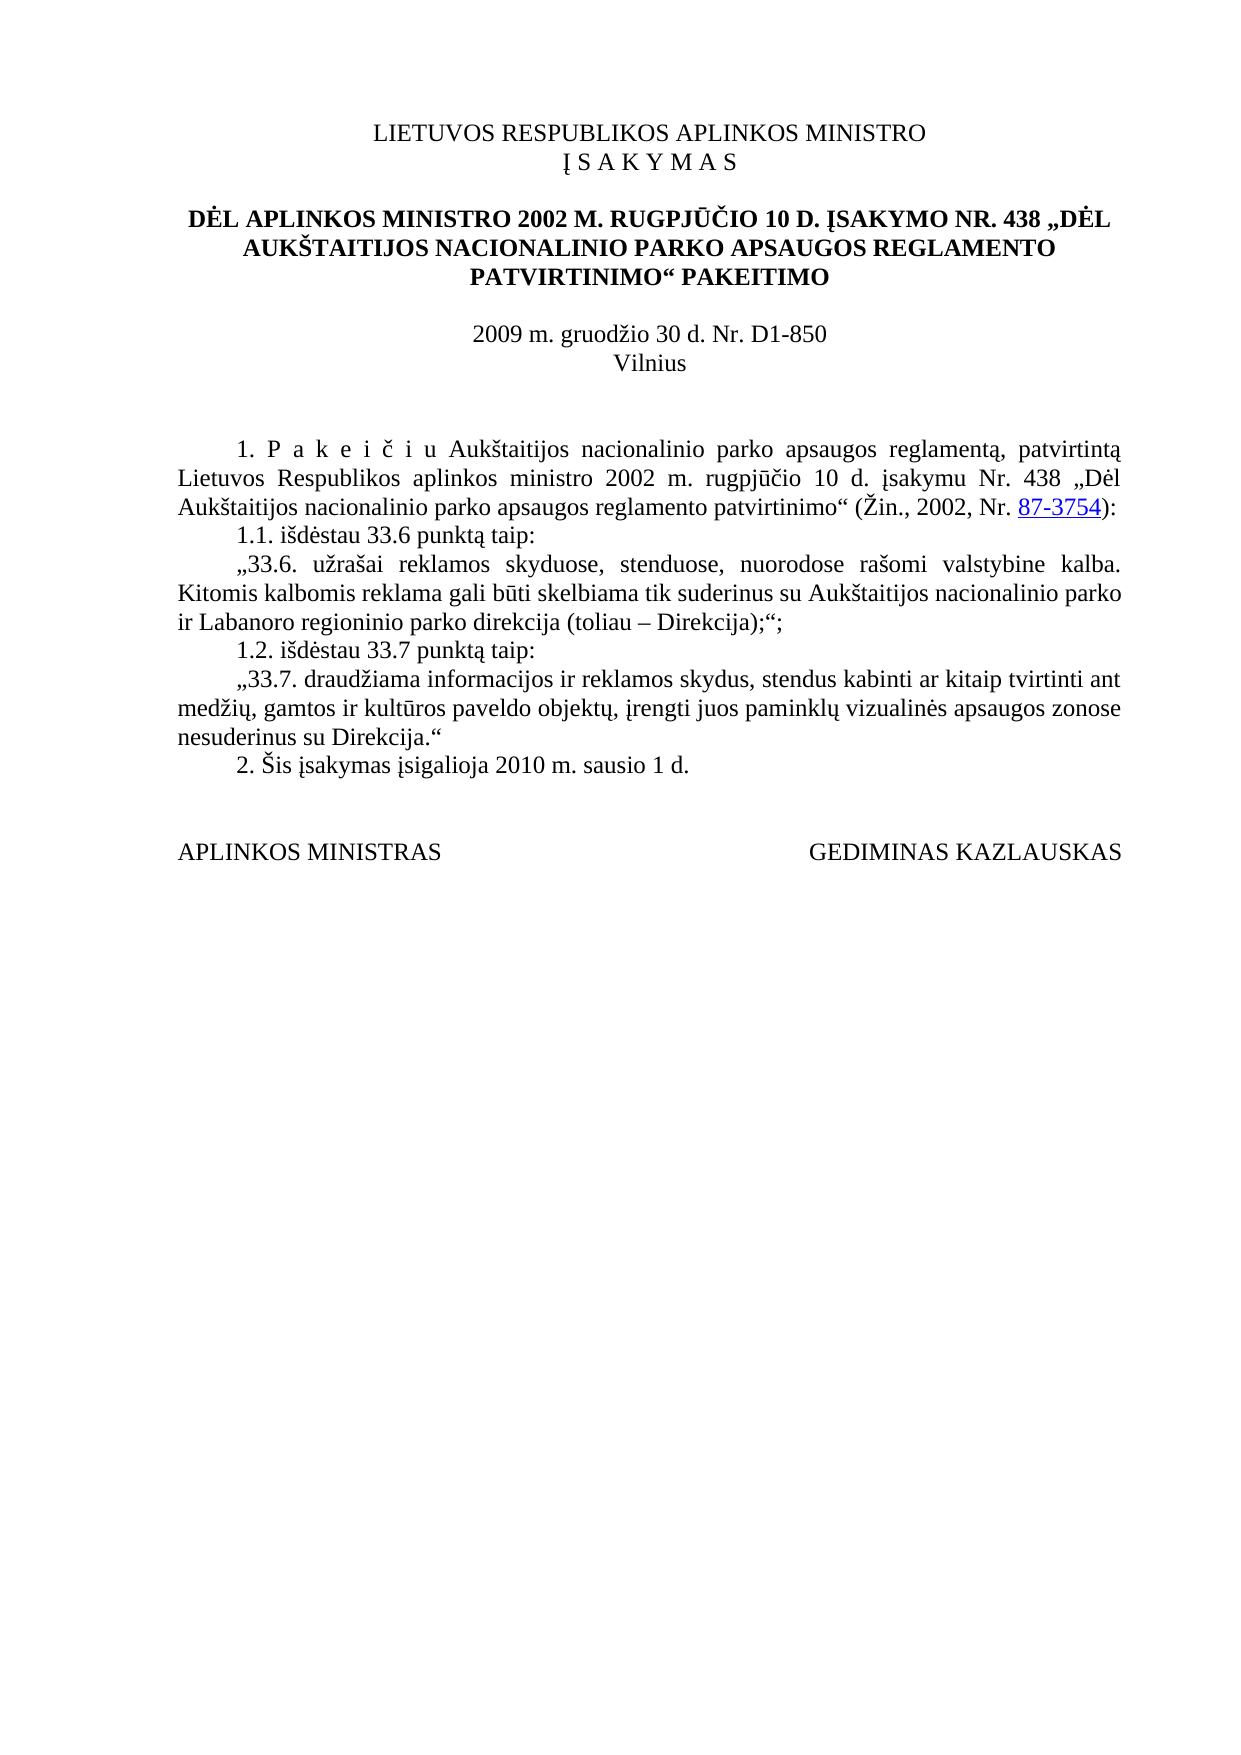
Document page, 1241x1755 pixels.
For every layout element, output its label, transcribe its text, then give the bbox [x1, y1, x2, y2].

text Aplinkos ministras Gediminas Kazlauskas [177, 837, 1122, 866]
text „33.6. užrašai reklamos skyduose, stenduose, nuorodose rašomi valstybine kalba. Kitomis kalbomis reklama gali būti skelbiama tik suderinus su Aukštaitijos nacionalinio parko ir Labanoro regioninio parko direkcija (toliau – Direkcija);“; [177, 549, 1122, 636]
text LIETUVOS RESPUBLIKOS APLINKOS MINISTRO [177, 118, 1122, 147]
text 1.1. išdėstau 33.6 punktą taip: [177, 521, 1122, 549]
text 1. P a k e i č i u Aukštaitijos nacionalinio parko apsaugos reglamentą, patvirtintą Lietuvos Respublikos aplinkos ministro 2002 m. rugpjūčio 10 d. įsakymu Nr. 438 „Dėl Aukštaitijos nacionalinio parko apsaugos reglamento patvirtinimo“ (Žin., 2002, Nr. 87-3754): [177, 434, 1122, 521]
text 2009 m. gruodžio 30 d. Nr. D1-850 [177, 319, 1122, 348]
text „33.7. draudžiama informacijos ir reklamos skydus, stendus kabinti ar kitaip tvirtinti ant medžių, gamtos ir kultūros paveldo objektų, įrengti juos paminklų vizualinės apsaugos zonose nesuderinus su Direkcija.“ [177, 664, 1122, 751]
text DĖL APLINKOS MINISTRO 2002 M. RUGPJŪČIO 10 D. ĮSAKYMO Nr. 438 „DĖL AUKŠTAITIJOS NACIONALINIO PARKO APSAUGOS REGLAMENTO PATVIRTINIMO“ PAKEITIMO [177, 204, 1122, 291]
text 2. Šis įsakymas įsigalioja 2010 m. sausio 1 d. [177, 751, 1122, 779]
text Vilnius [177, 348, 1122, 377]
text Į S A K Y M A S [177, 147, 1122, 176]
text 1.2. išdėstau 33.7 punktą taip: [177, 636, 1122, 664]
